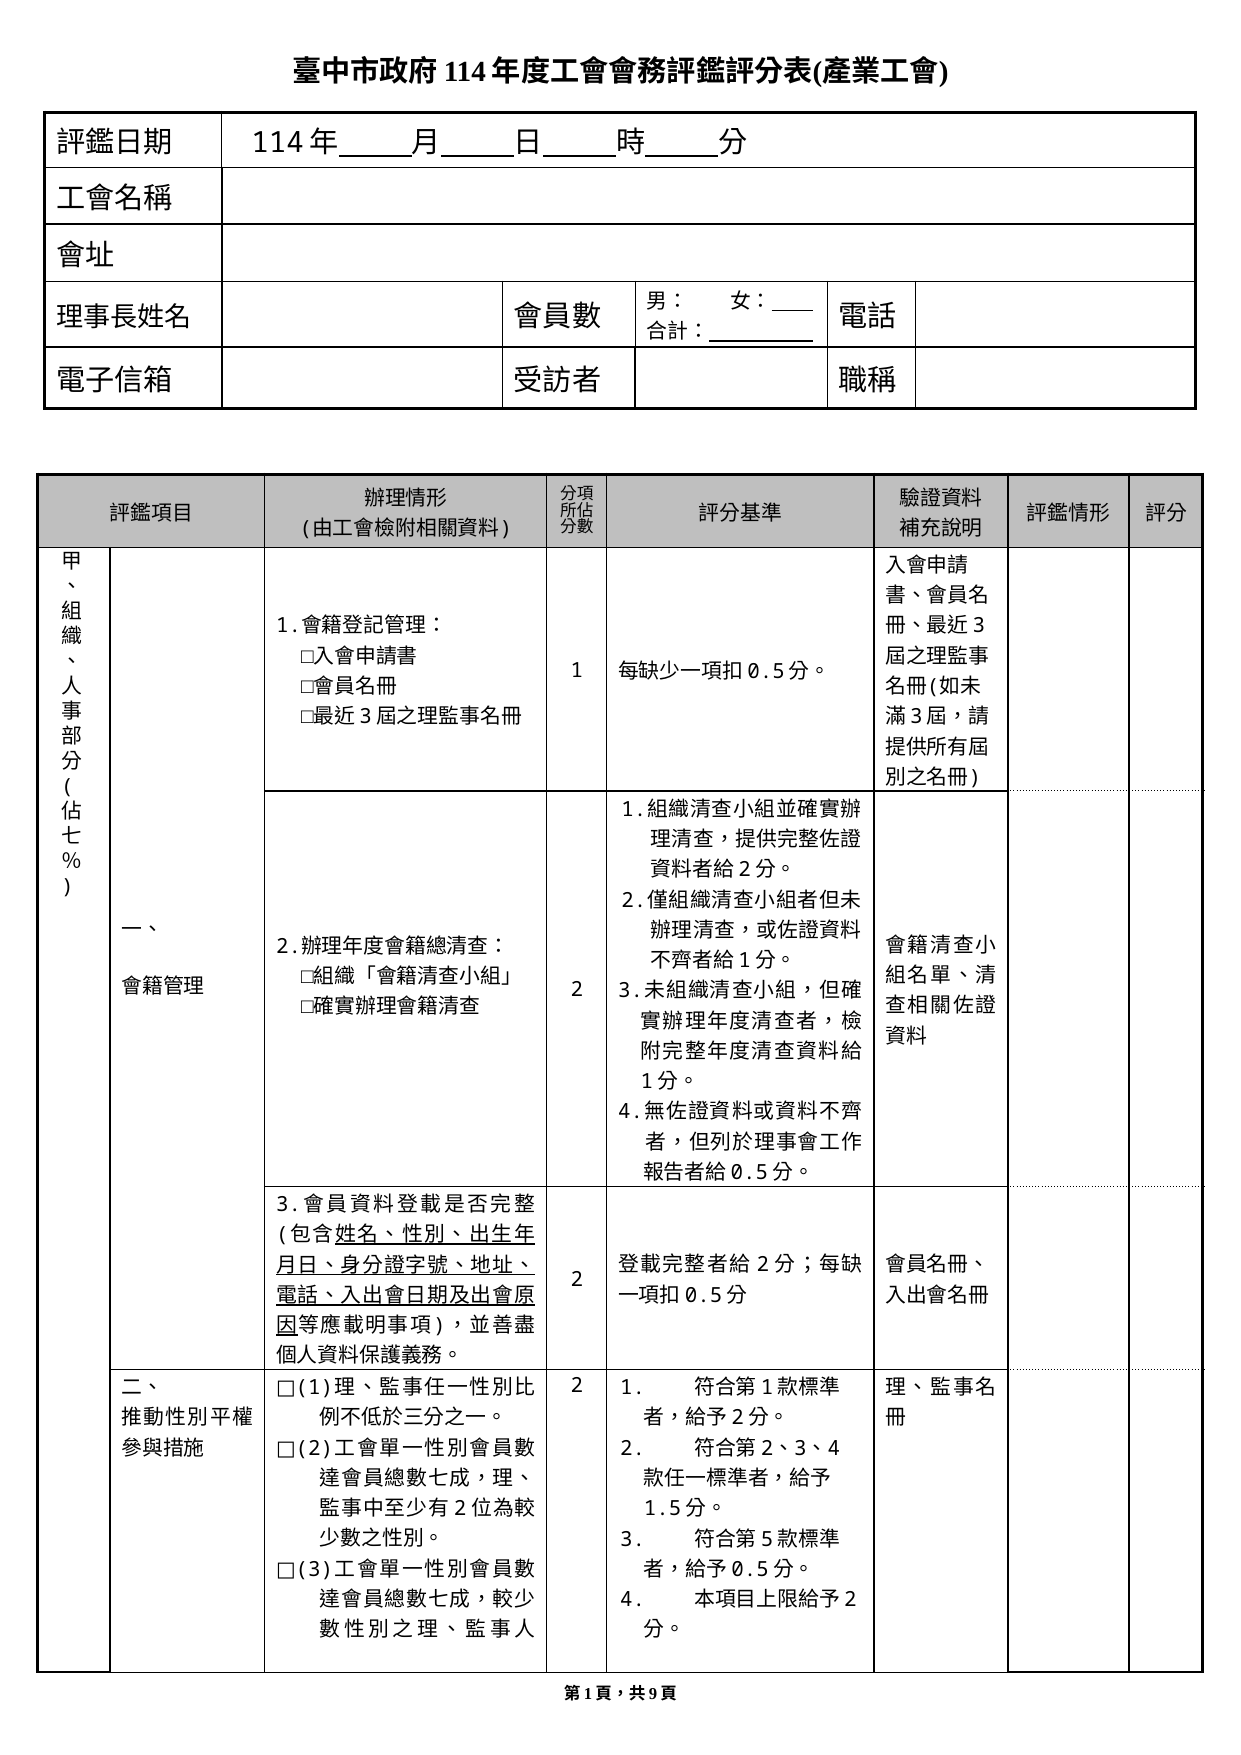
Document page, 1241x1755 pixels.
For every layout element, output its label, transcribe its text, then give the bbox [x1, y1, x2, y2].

table_cell 會址 [46, 225, 221, 281]
table_cell 理事長姓名 [46, 282, 221, 346]
table_cell 職稱 [828, 348, 915, 407]
table_cell 1.組織清查小組並確實辦理清查，提供完整佐證資料者給2分。 2.僅組織清查小組者但未辦理清查，或佐證資料不齊者給1分。 3.未組織清查小組，但確實辦理年度清查者，檢附完整年度清查資料給1分。 4.無佐證資料或資料不齊 者，但列於理事會工作 報告者給0.5分。 [607, 792, 873, 1186]
table_cell 二、 推動性別平權參與措施 [111, 1370, 264, 1671]
table_cell 電話 [828, 282, 915, 346]
table_cell □(1)理、監事任一性別比例不低於三分之一。 □(2)工會單一性別會員數達會員總數七成，理、監事中至少有2位為較少數之性別。 □(3)工會單一性別會員數達會員總數七成，較少數性別之理、監事人 [265, 1370, 546, 1671]
table_cell 2 [547, 792, 606, 1186]
table_cell [1009, 1369, 1128, 1671]
table_cell 一、 會籍管理 [111, 548, 264, 1369]
table_header 114年 月 日 時 分 [222, 114, 1194, 167]
table_header 分項 所佔 分數 [547, 476, 606, 547]
table_cell [916, 348, 1194, 407]
table_cell [1009, 790, 1128, 1186]
table_cell [916, 282, 1194, 346]
table_cell [223, 168, 1194, 223]
table_cell [1009, 1186, 1128, 1369]
table_cell [223, 282, 502, 346]
table_cell [636, 348, 827, 407]
table_cell 電子信箱 [46, 348, 221, 407]
table_cell [1009, 548, 1128, 790]
table_cell [223, 348, 502, 407]
table_cell 受訪者 [503, 348, 634, 407]
table_cell 工會名稱 [46, 168, 221, 223]
table_cell 2 [547, 1187, 606, 1369]
table_cell [1130, 548, 1201, 790]
table_cell 3.會員資料登載是否完整(包含姓名、性別、出生年月日、身分證字號、地址、電話、入出會日期及出會原因等應載明事項)，並善盡個人資料保護義務。 [265, 1187, 546, 1369]
table_cell 2 [547, 1370, 606, 1671]
table_cell 甲、組織、人事 部分(佔七％) [39, 548, 109, 1671]
table_header 評鑑情形 [1009, 476, 1128, 547]
table_cell [1130, 1369, 1201, 1671]
table_cell 1.會籍登記管理： □入會申請書 □會員名冊 □最近3屆之理監事名冊 [265, 548, 546, 790]
table_cell 入會申請書、會員名冊、最近3屆之理監事名冊(如未滿3屆，請提供所有屆別之名冊) [875, 548, 1007, 790]
table_cell [223, 225, 1194, 281]
table_cell [1130, 790, 1201, 1186]
table_cell 會員名冊、入出會名冊 [875, 1187, 1007, 1369]
table_cell 2.辦理年度會籍總清查： □組織「會籍清查小組」 □確實辦理會籍清查 [265, 792, 546, 1186]
table_cell 理、監事名冊 [875, 1370, 1007, 1671]
table_cell 1 [547, 548, 606, 790]
table_header 驗證資料 補充說明 [875, 476, 1007, 547]
table_cell 符合第1款標準者，給予2分。 符合第2、3、4款任一標準者，給予1.5分。 符合第5款標準者，給予0.5分。 本項目上限給予2分。 註： 本項會員數，以工會最近一季於工會e網通填報之動態統計表為準；113年度均未填報者，以工會現場提出之資料為準；無法提出者，不適用第(2)(3)(4)款指標。 第5款所稱推動性別平權參與之具體措施，例如：鼓勵少數性別會員參與會務(如本屆少數性別會員代表較上屆次增加)、辦理性別平權相關之課程等。 [607, 1370, 873, 1671]
table_cell 每缺少一項扣0.5分。 [607, 548, 873, 790]
table_cell 會員數 [503, 282, 635, 346]
table_header 評鑑項目 [39, 476, 264, 547]
table_header 評鑑日期 [46, 114, 221, 167]
table_header 辦理情形 (由工會檢附相關資料) [265, 476, 546, 547]
table_cell [1130, 1186, 1201, 1369]
table_cell 男： 女： 合計： [636, 282, 827, 346]
table_header 評分基準 [607, 476, 873, 547]
table_header 評分 [1130, 476, 1201, 547]
table_cell 登載完整者給2分；每缺一項扣0.5分 [607, 1187, 873, 1369]
table_cell 會籍清查小組名單、清查相關佐證資料 [875, 792, 1007, 1186]
